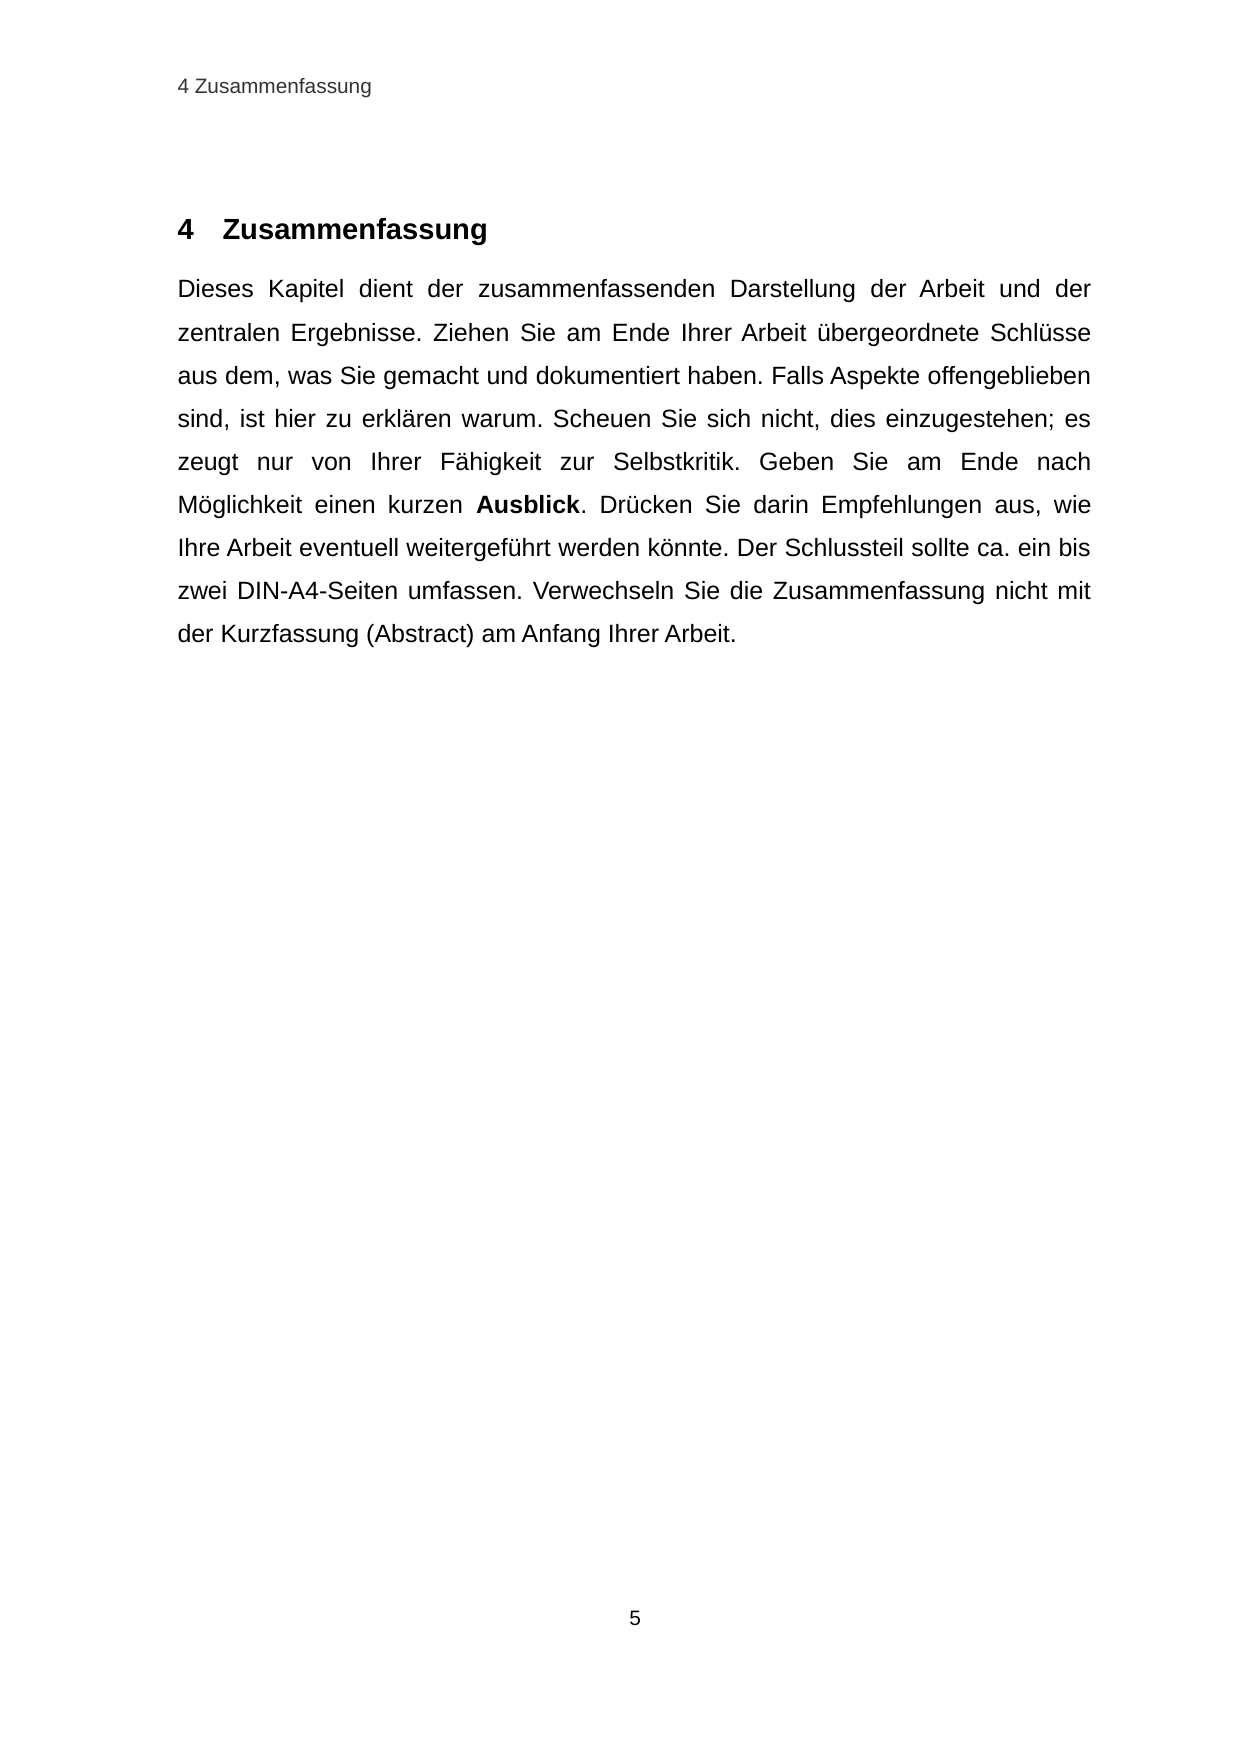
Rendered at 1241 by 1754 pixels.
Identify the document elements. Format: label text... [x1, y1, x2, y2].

subtitle Zusammenfassung [177, 212, 1092, 245]
text Dieses Kapitel dient der zusammenfassenden Darstellung der Arbeit und der zentralen Ergebnisse. Ziehen Sie am Ende Ihrer Arbeit übergeordnete Schlüsse aus dem, was Sie gemacht und dokumentiert haben. Falls Aspekte offengeblieben sind, ist hier zu erklären warum. Scheuen Sie sich nicht, dies einzugestehen; es zeugt nur von Ihrer Fähigkeit zur Selbstkritik. Geben Sie am Ende nach Möglichkeit einen kurzen Ausblick. Drücken Sie darin Empfehlungen aus, wie Ihre Arbeit eventuell weitergeführt werden könnte. Der Schlussteil sollte ca. ein bis zwei DIN-A4-Seiten umfassen. Verwechseln Sie die Zusammenfassung nicht mit der Kurzfassung (Abstract) am Anfang Ihrer Arbeit. [177, 274, 1092, 648]
